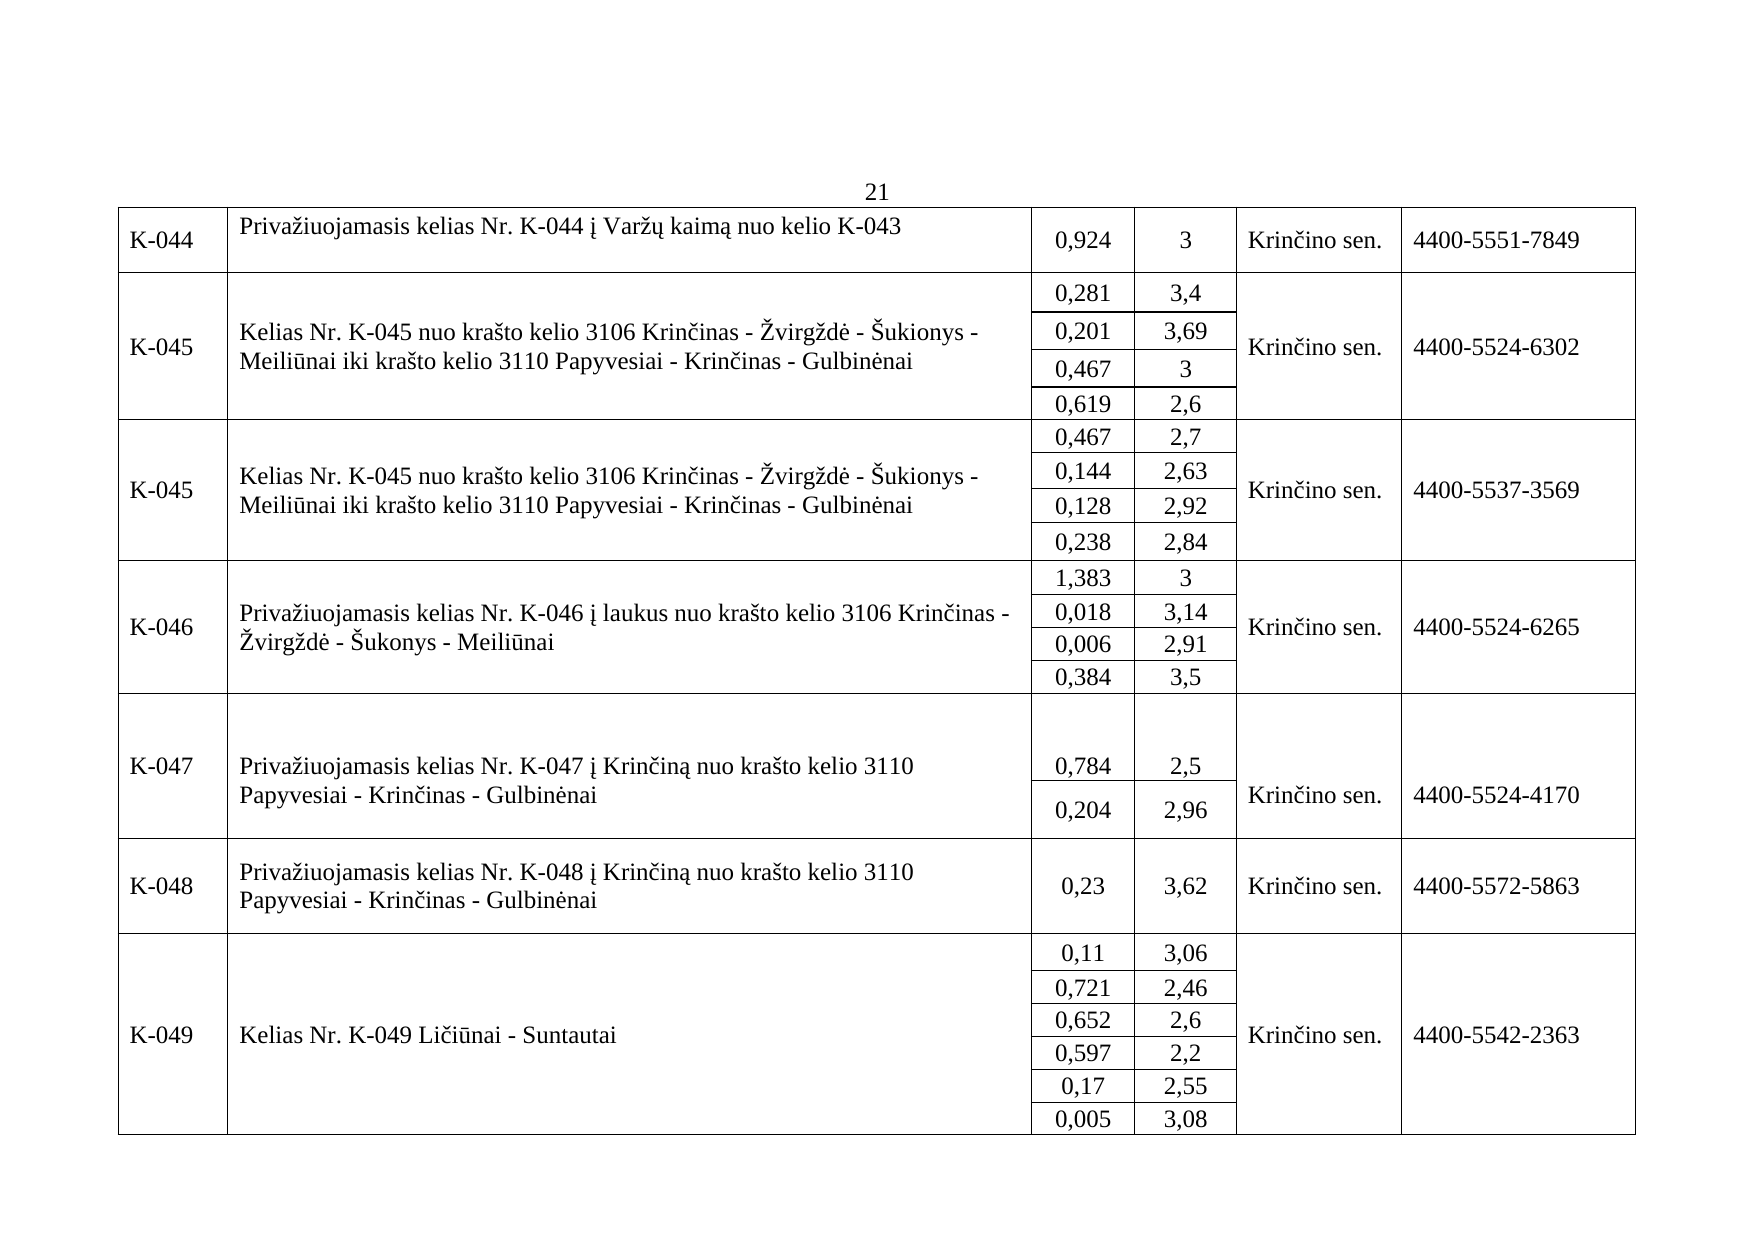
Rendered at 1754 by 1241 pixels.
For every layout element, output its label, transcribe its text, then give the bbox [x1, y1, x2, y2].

table_cell 0,721 [1032, 971, 1134, 1003]
table_cell 0,924 [1032, 208, 1134, 272]
table_cell Privažiuojamasis kelias Nr. K-046 į laukus nuo krašto kelio 3106 Krinčinas - Žvirgždė - Šukonys - Meiliūnai [228, 561, 1031, 693]
table_cell Krinčino sen. [1237, 694, 1401, 837]
table_cell K-045 [119, 420, 227, 560]
table_cell 3,08 [1135, 1103, 1236, 1134]
table_cell 0,619 [1032, 388, 1134, 419]
table_cell Krinčino sen. [1237, 934, 1401, 1134]
table_cell 2,96 [1135, 781, 1236, 837]
table_cell 0,005 [1032, 1103, 1134, 1134]
table_cell Kelias Nr. K-045 nuo krašto kelio 3106 Krinčinas - Žvirgždė - Šukionys - Meiliūnai iki krašto kelio 3110 Papyvesiai - Krinčinas - Gulbinėnai [228, 420, 1031, 560]
table_cell 2,55 [1135, 1070, 1236, 1102]
table_cell 3,4 [1135, 273, 1236, 311]
table_cell 2,84 [1135, 523, 1236, 560]
table_cell 0,23 [1032, 839, 1134, 933]
table_cell 2,5 [1135, 694, 1236, 780]
table_cell K-049 [119, 934, 227, 1134]
table_cell 3,62 [1135, 839, 1236, 933]
table_cell 4400-5524-6302 [1402, 273, 1635, 419]
table_cell 4400-5537-3569 [1402, 420, 1635, 560]
table_cell Privažiuojamasis kelias Nr. K-047 į Krinčiną nuo krašto kelio 3110 Papyvesiai - Krinčinas - Gulbinėnai [228, 694, 1031, 837]
table_cell Privažiuojamasis kelias Nr. K-048 į Krinčiną nuo krašto kelio 3110 Papyvesiai - Krinčinas - Gulbinėnai [228, 839, 1031, 933]
table_cell 4400-5524-4170 [1402, 694, 1635, 837]
table_cell Krinčino sen. [1237, 208, 1401, 272]
table_cell Privažiuojamasis kelias Nr. K-044 į Varžų kaimą nuo kelio K-043 [228, 208, 1031, 272]
table_cell 3 [1135, 561, 1236, 594]
table_cell 2,2 [1135, 1037, 1236, 1069]
table_cell K-048 [119, 839, 227, 933]
table_cell 0,652 [1032, 1004, 1134, 1036]
table_cell Kelias Nr. K-045 nuo krašto kelio 3106 Krinčinas - Žvirgždė - Šukionys - Meiliūnai iki krašto kelio 3110 Papyvesiai - Krinčinas - Gulbinėnai [228, 273, 1031, 419]
table_cell K-044 [119, 208, 227, 272]
table_cell 4400-5572-5863 [1402, 839, 1635, 933]
table_cell 4400-5551-7849 [1402, 208, 1635, 272]
table_cell K-045 [119, 273, 227, 419]
table_cell 2,7 [1135, 420, 1236, 452]
table_cell Kelias Nr. K-049 Ličiūnai - Suntautai [228, 934, 1031, 1134]
table_cell 0,597 [1032, 1037, 1134, 1069]
table_cell 3,5 [1135, 661, 1236, 693]
table_cell 2,91 [1135, 628, 1236, 660]
table_cell Krinčino sen. [1237, 561, 1401, 693]
table_cell 0,467 [1032, 350, 1134, 386]
table_cell 0,784 [1032, 694, 1134, 780]
table_cell 0,144 [1032, 453, 1134, 488]
table_cell 0,467 [1032, 420, 1134, 452]
table_cell 2,6 [1135, 388, 1236, 419]
table_cell 0,238 [1032, 523, 1134, 560]
table_cell 3 [1135, 208, 1236, 272]
table_cell 0,018 [1032, 595, 1134, 627]
table_cell 4400-5524-6265 [1402, 561, 1635, 693]
table_cell 0,204 [1032, 781, 1134, 837]
table_cell 2,63 [1135, 453, 1236, 488]
table_cell 3,69 [1135, 313, 1236, 349]
table_cell 0,201 [1032, 313, 1134, 349]
table_cell 3,14 [1135, 595, 1236, 627]
table_cell 1,383 [1032, 561, 1134, 594]
table_cell 2,46 [1135, 971, 1236, 1003]
table_cell 2,6 [1135, 1004, 1236, 1036]
table_cell 0,281 [1032, 273, 1134, 311]
table_cell Krinčino sen. [1237, 420, 1401, 560]
table_cell 0,128 [1032, 489, 1134, 522]
table_cell Krinčino sen. [1237, 273, 1401, 419]
table_cell 3 [1135, 350, 1236, 386]
table_cell 0,384 [1032, 661, 1134, 693]
table_cell K-046 [119, 561, 227, 693]
table_cell K-047 [119, 694, 227, 837]
table_cell 0,17 [1032, 1070, 1134, 1102]
table_cell Krinčino sen. [1237, 839, 1401, 933]
table_cell 0,006 [1032, 628, 1134, 660]
table_cell 0,11 [1032, 934, 1134, 970]
table_cell 2,92 [1135, 489, 1236, 522]
table_cell 4400-5542-2363 [1402, 934, 1635, 1134]
table_cell 3,06 [1135, 934, 1236, 970]
